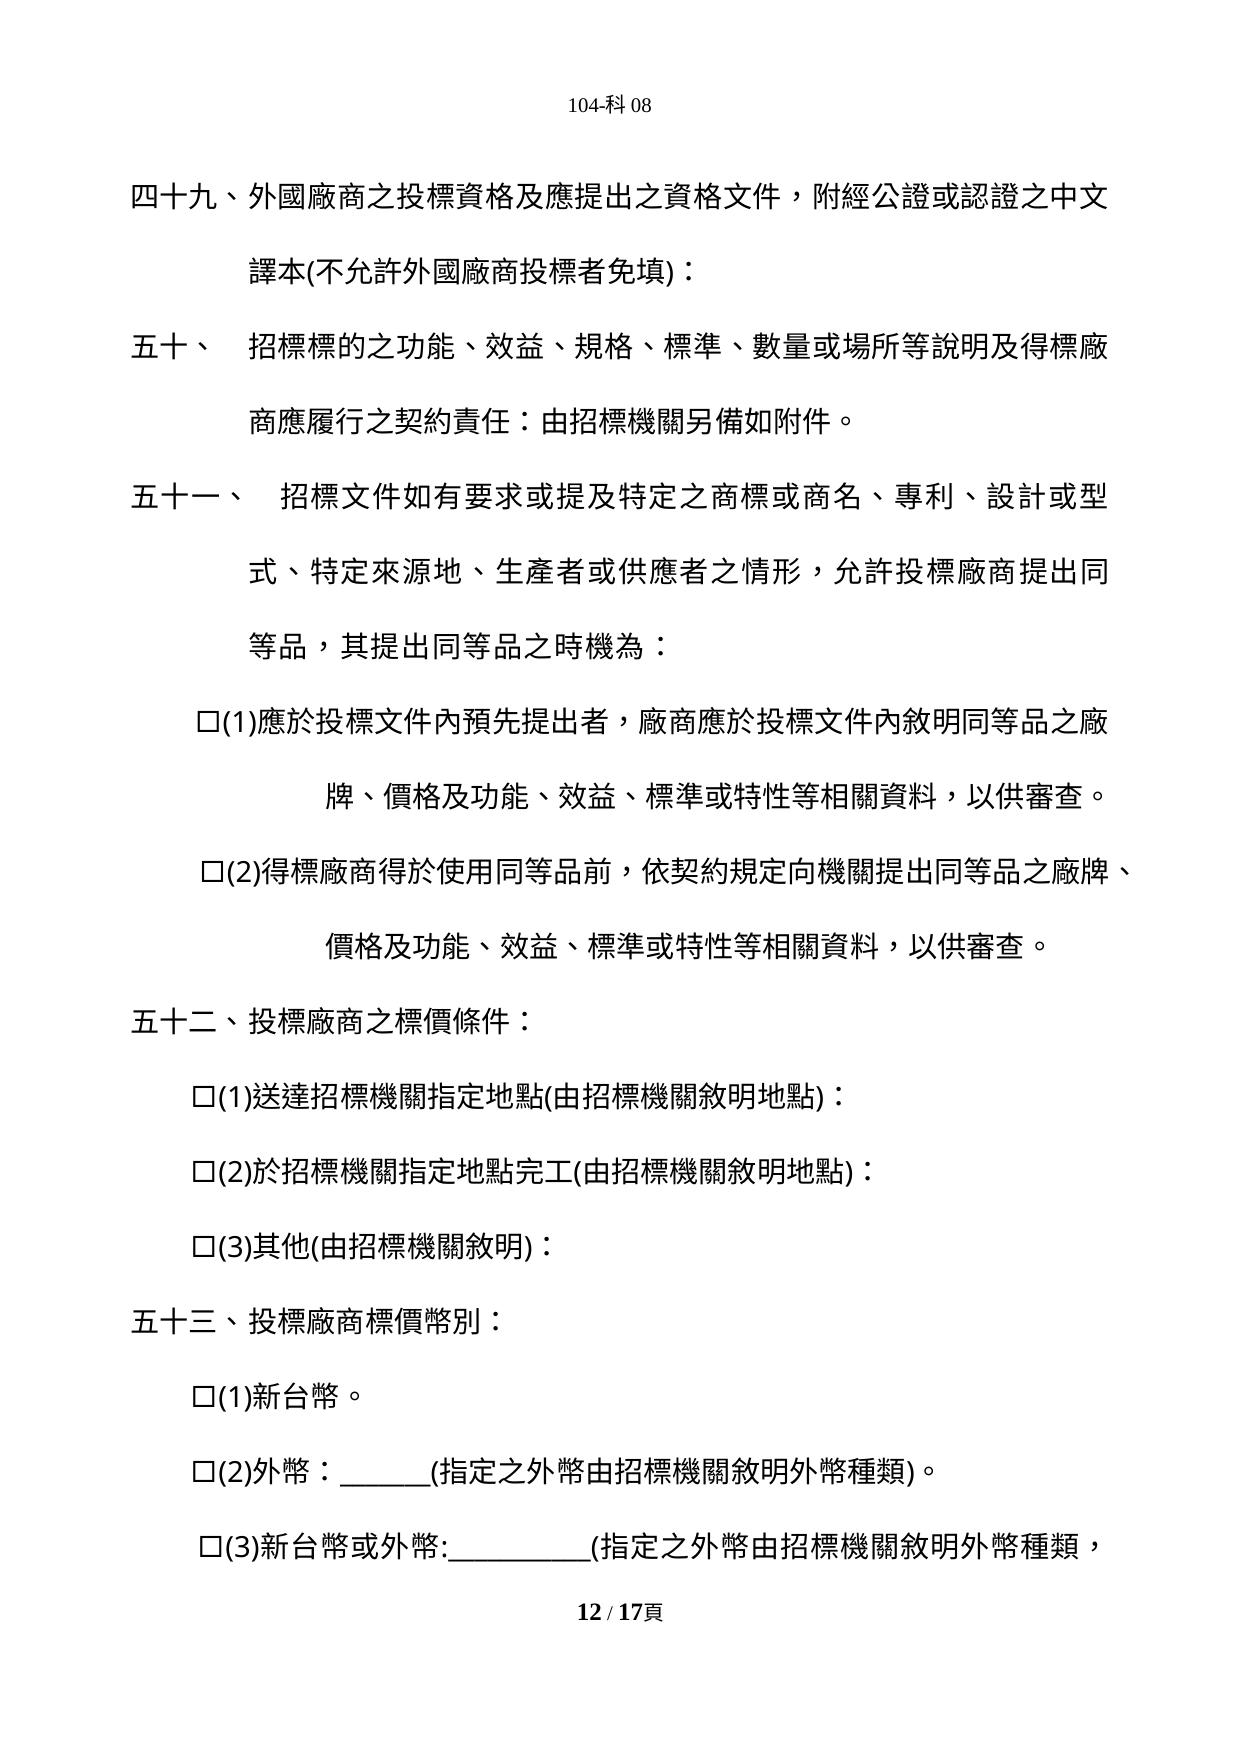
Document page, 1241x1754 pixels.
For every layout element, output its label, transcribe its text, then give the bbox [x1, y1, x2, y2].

list 投標廠商標價幣別： [130, 1282, 1110, 1357]
text (1)應於投標文件內預先提出者，廠商應於投標文件內敘明同等品之廠牌、價格及功能、效益、標準或特性等相關資料，以供審查。 [130, 682, 1110, 832]
text (1)新台幣。 [130, 1357, 1110, 1432]
list 投標廠商之標價條件： [130, 982, 1110, 1057]
text (2)得標廠商得於使用同等品前，依契約規定向機關提出同等品之廠牌、價格及功能、效益、標準或特性等相關資料，以供審查。 [130, 832, 1110, 982]
list 外國廠商之投標資格及應提出之資格文件，附經公證或認證之中文譯本(不允許外國廠商投標者免填)： [130, 157, 1110, 307]
list 招標標的之功能、效益、規格、標準、數量或場所等說明及得標廠商應履行之契約責任：由招標機關另備如附件。 [130, 307, 1110, 457]
text (1)送達招標機關指定地點(由招標機關敘明地點)： [130, 1057, 1110, 1132]
list 招標文件如有要求或提及特定之商標或商名、專利、設計或型式、特定來源地、生產者或供應者之情形，允許投標廠商提出同等品，其提出同等品之時機為： [130, 457, 1110, 682]
text (2)外幣：_______(指定之外幣由招標機關敘明外幣種類)。 [130, 1432, 1110, 1507]
text (2)於招標機關指定地點完工(由招標機關敘明地點)： [130, 1132, 1110, 1207]
text (3)其他(由招標機關敘明)： [130, 1207, 1110, 1282]
text (3)新台幣或外幣:___________(指定之外幣由招標機關敘明外幣種類， [130, 1507, 1110, 1582]
